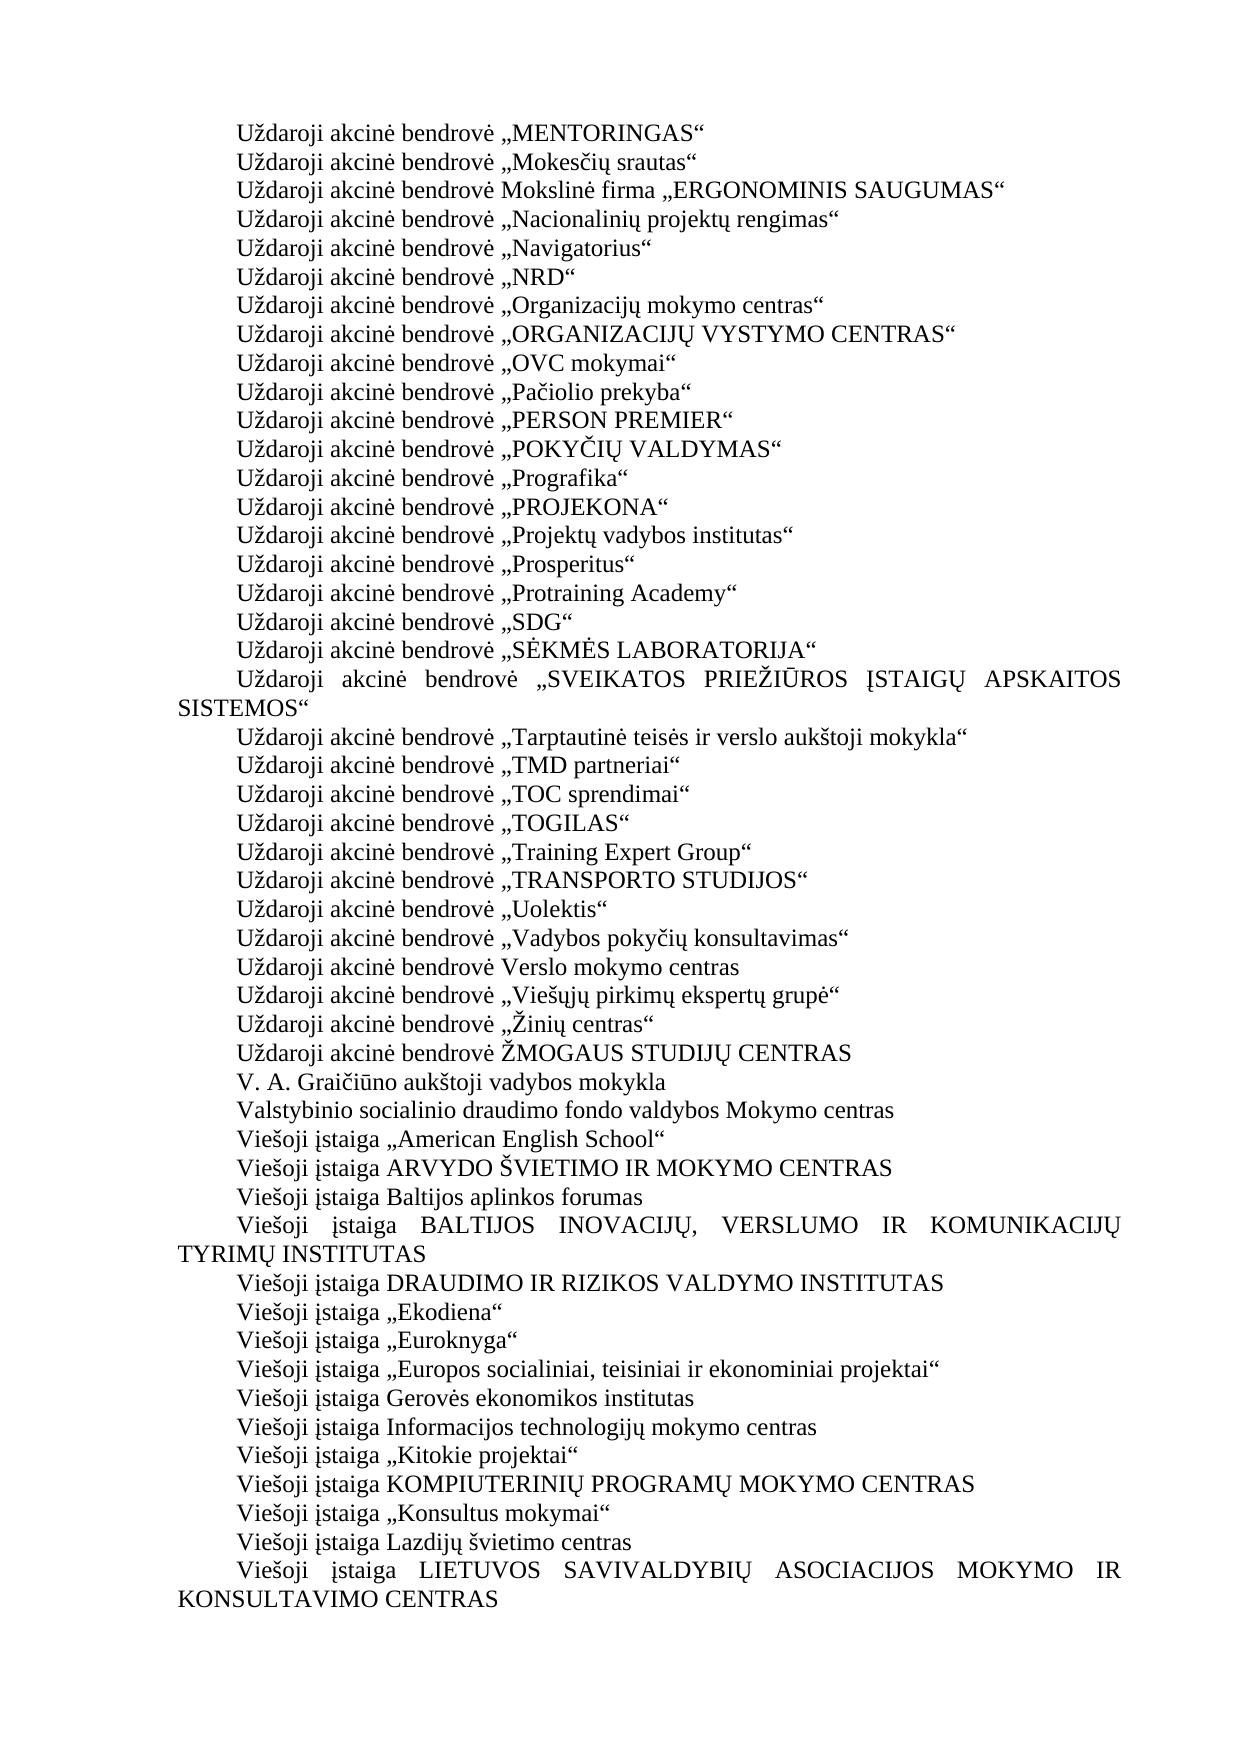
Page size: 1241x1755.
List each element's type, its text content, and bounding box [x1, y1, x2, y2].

text Uždaroji akcinė bendrovė „PROJEKONA“ [177, 492, 1122, 521]
text Uždaroji akcinė bendrovė „ORGANIZACIJŲ VYSTYMO CENTRAS“ [177, 319, 1122, 348]
text Viešoji įstaiga KOMPIUTERINIŲ PROGRAMŲ MOKYMO CENTRAS [177, 1469, 1122, 1498]
text Uždaroji akcinė bendrovė Verslo mokymo centras [177, 952, 1122, 981]
text Viešoji įstaiga Informacijos technologijų mokymo centras [177, 1412, 1122, 1441]
text Uždaroji akcinė bendrovė „TOGILAS“ [177, 808, 1122, 837]
text Uždaroji akcinė bendrovė „Nacionalinių projektų rengimas“ [177, 204, 1122, 233]
text Viešoji įstaiga Gerovės ekonomikos institutas [177, 1383, 1122, 1412]
text Uždaroji akcinė bendrovė „Žinių centras“ [177, 1009, 1122, 1038]
text Uždaroji akcinė bendrovė „Uolektis“ [177, 894, 1122, 923]
text Uždaroji akcinė bendrovė Mokslinė firma „ERGONOMINIS SAUGUMAS“ [177, 176, 1122, 204]
text Viešoji įstaiga ARVYDO ŠVIETIMO IR MOKYMO CENTRAS [177, 1153, 1122, 1182]
text Uždaroji akcinė bendrovė „Protraining Academy“ [177, 578, 1122, 607]
text Viešoji įstaiga „Konsultus mokymai“ [177, 1498, 1122, 1527]
text Viešoji įstaiga Lazdijų švietimo centras [177, 1527, 1122, 1556]
text Uždaroji akcinė bendrovė „PERSON PREMIER“ [177, 406, 1122, 434]
text Viešoji įstaiga DRAUDIMO IR RIZIKOS VALDYMO INSTITUTAS [177, 1268, 1122, 1297]
text Uždaroji akcinė bendrovė „TMD partneriai“ [177, 751, 1122, 779]
text Viešoji įstaiga „Ekodiena“ [177, 1297, 1122, 1326]
text Viešoji įstaiga „Europos socialiniai, teisiniai ir ekonominiai projektai“ [177, 1354, 1122, 1383]
text Uždaroji akcinė bendrovė „SVEIKATOS PRIEŽIŪROS ĮSTAIGŲ APSKAITOS SISTEMOS“ [177, 664, 1122, 722]
text Uždaroji akcinė bendrovė „POKYČIŲ VALDYMAS“ [177, 434, 1122, 463]
text Uždaroji akcinė bendrovė „SDG“ [177, 607, 1122, 636]
text V. A. Graičiūno aukštoji vadybos mokykla [177, 1067, 1122, 1096]
text Uždaroji akcinė bendrovė „TRANSPORTO STUDIJOS“ [177, 866, 1122, 894]
text Viešoji įstaiga LIETUVOS SAVIVALDYBIŲ ASOCIACIJOS MOKYMO IR KONSULTAVIMO CENTRAS [177, 1556, 1122, 1613]
text Uždaroji akcinė bendrovė „Projektų vadybos institutas“ [177, 521, 1122, 549]
text Viešoji įstaiga „American English School“ [177, 1124, 1122, 1153]
text Viešoji įstaiga BALTIJOS INOVACIJŲ, VERSLUMO IR KOMUNIKACIJŲ TYRIMŲ INSTITUTAS [177, 1211, 1122, 1268]
text Uždaroji akcinė bendrovė „Tarptautinė teisės ir verslo aukštoji mokykla“ [177, 722, 1122, 751]
text Uždaroji akcinė bendrovė „Prografika“ [177, 463, 1122, 492]
text Uždaroji akcinė bendrovė „Vadybos pokyčių konsultavimas“ [177, 923, 1122, 952]
text Uždaroji akcinė bendrovė „Training Expert Group“ [177, 837, 1122, 866]
text Viešoji įstaiga „Euroknyga“ [177, 1326, 1122, 1354]
text Uždaroji akcinė bendrovė „Pačiolio prekyba“ [177, 377, 1122, 406]
text Viešoji įstaiga Baltijos aplinkos forumas [177, 1182, 1122, 1211]
text Uždaroji akcinė bendrovė „Navigatorius“ [177, 233, 1122, 262]
text Uždaroji akcinė bendrovė „Viešųjų pirkimų ekspertų grupė“ [177, 981, 1122, 1009]
text Uždaroji akcinė bendrovė „MENTORINGAS“ [177, 118, 1122, 147]
text Uždaroji akcinė bendrovė „Mokesčių srautas“ [177, 147, 1122, 176]
text Uždaroji akcinė bendrovė „Organizacijų mokymo centras“ [177, 291, 1122, 319]
text Uždaroji akcinė bendrovė „TOC sprendimai“ [177, 779, 1122, 808]
text Viešoji įstaiga „Kitokie projektai“ [177, 1441, 1122, 1469]
text Uždaroji akcinė bendrovė „OVC mokymai“ [177, 348, 1122, 377]
text Uždaroji akcinė bendrovė „SĖKMĖS LABORATORIJA“ [177, 636, 1122, 664]
text Uždaroji akcinė bendrovė ŽMOGAUS STUDIJŲ CENTRAS [177, 1038, 1122, 1067]
text Uždaroji akcinė bendrovė „NRD“ [177, 262, 1122, 291]
text Uždaroji akcinė bendrovė „Prosperitus“ [177, 549, 1122, 578]
text Valstybinio socialinio draudimo fondo valdybos Mokymo centras [177, 1096, 1122, 1124]
